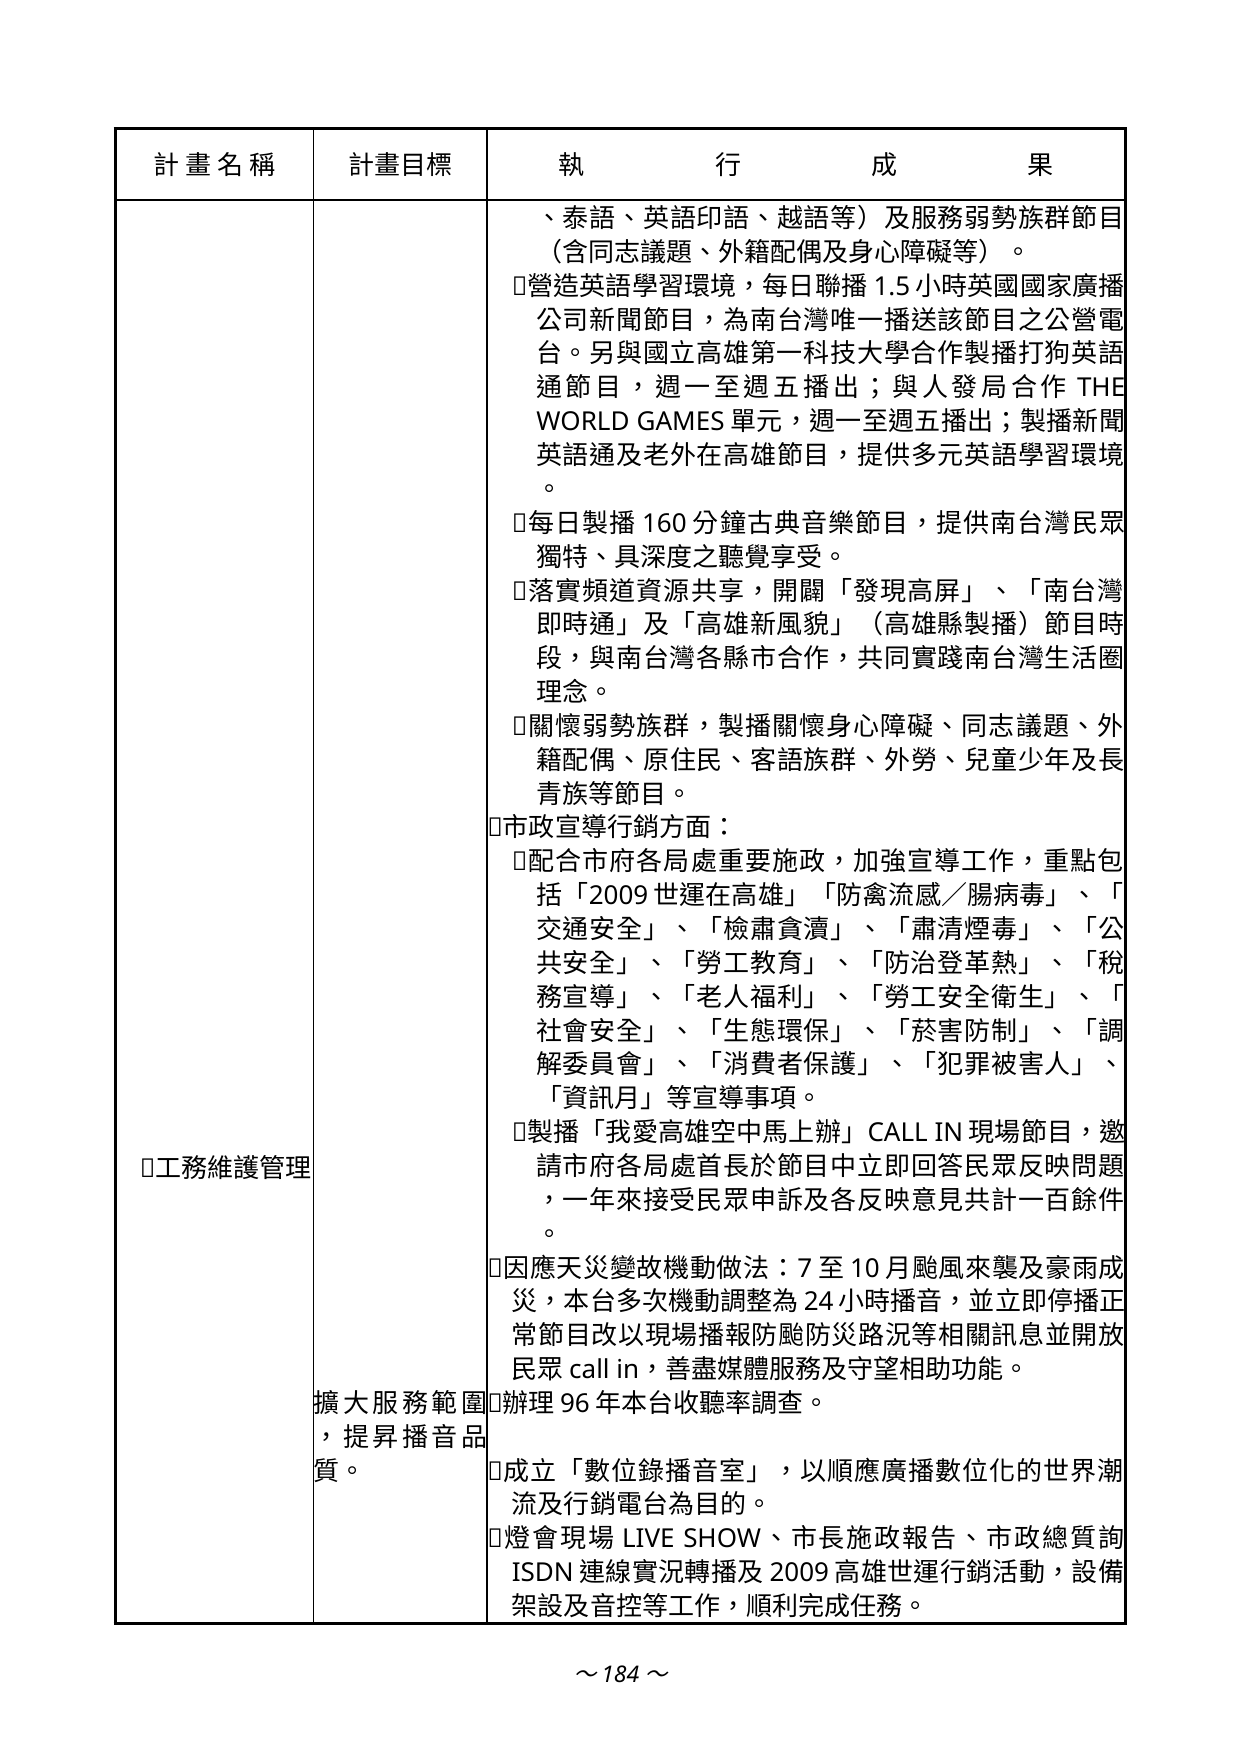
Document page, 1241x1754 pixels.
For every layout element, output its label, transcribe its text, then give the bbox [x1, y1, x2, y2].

table_cell 、泰語、英語印語、越語等）及服務弱勢族群節目（含同志議題、外籍配偶及身心障礙等）。 營造英語學習環境，每日聯播1.5小時英國國家廣播公司新聞節目，為南台灣唯一播送該節目之公營電台。另與國立高雄第一科技大學合作製播打狗英語通節目，週一至週五播出；與人發局合作THE WORLD GAMES單元，週一至週五播出；製播新聞英語通及老外在高雄節目，提供多元英語學習環境。 每日製播160分鐘古典音樂節目，提供南台灣民眾獨特、具深度之聽覺享受。 落實頻道資源共享，開闢「發現高屏」、「南台灣即時通」及「高雄新風貌」（高雄縣製播）節目時段，與南台灣各縣市合作，共同實踐南台灣生活圈理念。 關懷弱勢族群，製播關懷身心障礙、同志議題、外籍配偶、原住民、客語族群、外勞、兒童少年及長青族等節目。 市政宣導行銷方面： 配合市府各局處重要施政，加強宣導工作，重點包括「2009世運在高雄」「防禽流感／腸病毒」、「交通安全」、「檢肅貪瀆」、「肅清煙毒」、「公共安全」、「勞工教育」、「防治登革熱」、「稅務宣導」、「老人福利」、「勞工安全衛生」、「社會安全」、「生態環保」、「菸害防制」、「調解委員會」、「消費者保護」、「犯罪被害人」、「資訊月」等宣導事項。 製播「我愛高雄空中馬上辦」CALL IN現場節目，邀請市府各局處首長於節目中立即回答民眾反映問題，一年來接受民眾申訴及各反映意見共計一百餘件。 因應天災變故機動做法：7至10月颱風來襲及豪雨成災，本台多次機動調整為24小時播音，並立即停播正常節目改以現場播報防颱防災路況等相關訊息並開放民眾call in，善盡媒體服務及守望相助功能。 辦理96年本台收聽率調查。 成立「數位錄播音室」，以順應廣播數位化的世界潮流及行銷電台為目的。 燈會現場LIVE SHOW、市長施政報告、市政總質詢ISDN連線實況轉播及2009高雄世運行銷活動，設備架設及音控等工作，順利完成任務。 [488, 201, 1124, 1622]
table_header 執 行 成 果 [488, 130, 1124, 199]
table_cell 擴大服務範圍，提昇播音品質。 [314, 201, 486, 1622]
table_header 計畫目標 [314, 130, 486, 199]
table_header 計 畫 名 稱 [117, 130, 313, 199]
table_cell 工務維護管理 [117, 201, 313, 1622]
